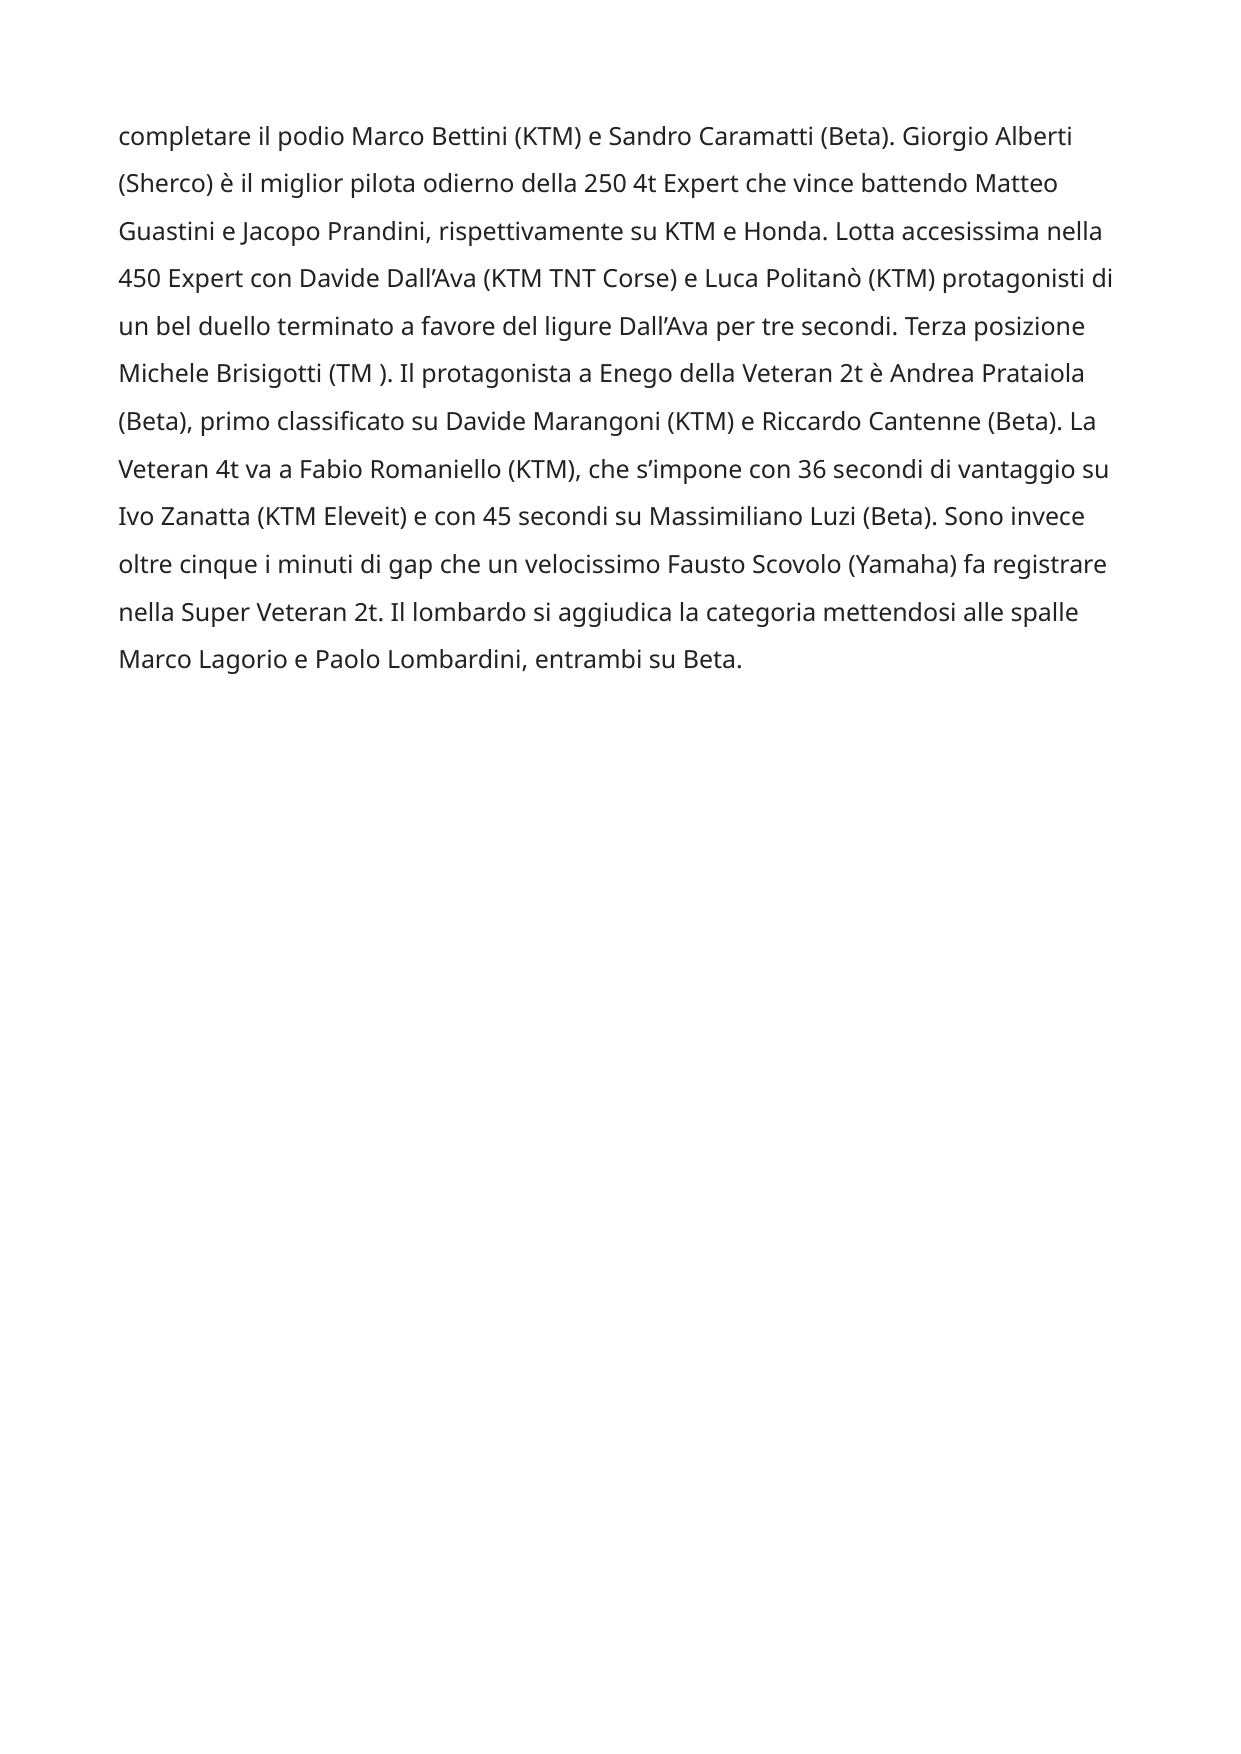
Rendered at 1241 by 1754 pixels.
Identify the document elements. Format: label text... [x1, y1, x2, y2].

text completare il podio Marco Bettini (KTM) e Sandro Caramatti (Beta). Giorgio Alberti (Sherco) è il miglior pilota odierno della 250 4t Expert che vince battendo Matteo Guastini e Jacopo Prandini, rispettivamente su KTM e Honda. Lotta accesissima nella 450 Expert con Davide Dall’Ava (KTM TNT Corse) e Luca Politanò (KTM) protagonisti di un bel duello terminato a favore del ligure Dall’Ava per tre secondi. Terza posizione Michele Brisigotti (TM ). Il protagonista a Enego della Veteran 2t è Andrea Prataiola (Beta), primo classificato su Davide Marangoni (KTM) e Riccardo Cantenne (Beta). La Veteran 4t va a Fabio Romaniello (KTM), che s’impone con 36 secondi di vantaggio su Ivo Zanatta (KTM Eleveit) e con 45 secondi su Massimiliano Luzi (Beta). Sono invece oltre cinque i minuti di gap che un velocissimo Fausto Scovolo (Yamaha) fa registrare nella Super Veteran 2t. Il lombardo si aggiudica la categoria mettendosi alle spalle Marco Lagorio e Paolo Lombardini, entrambi su Beta. [118, 118, 1122, 676]
